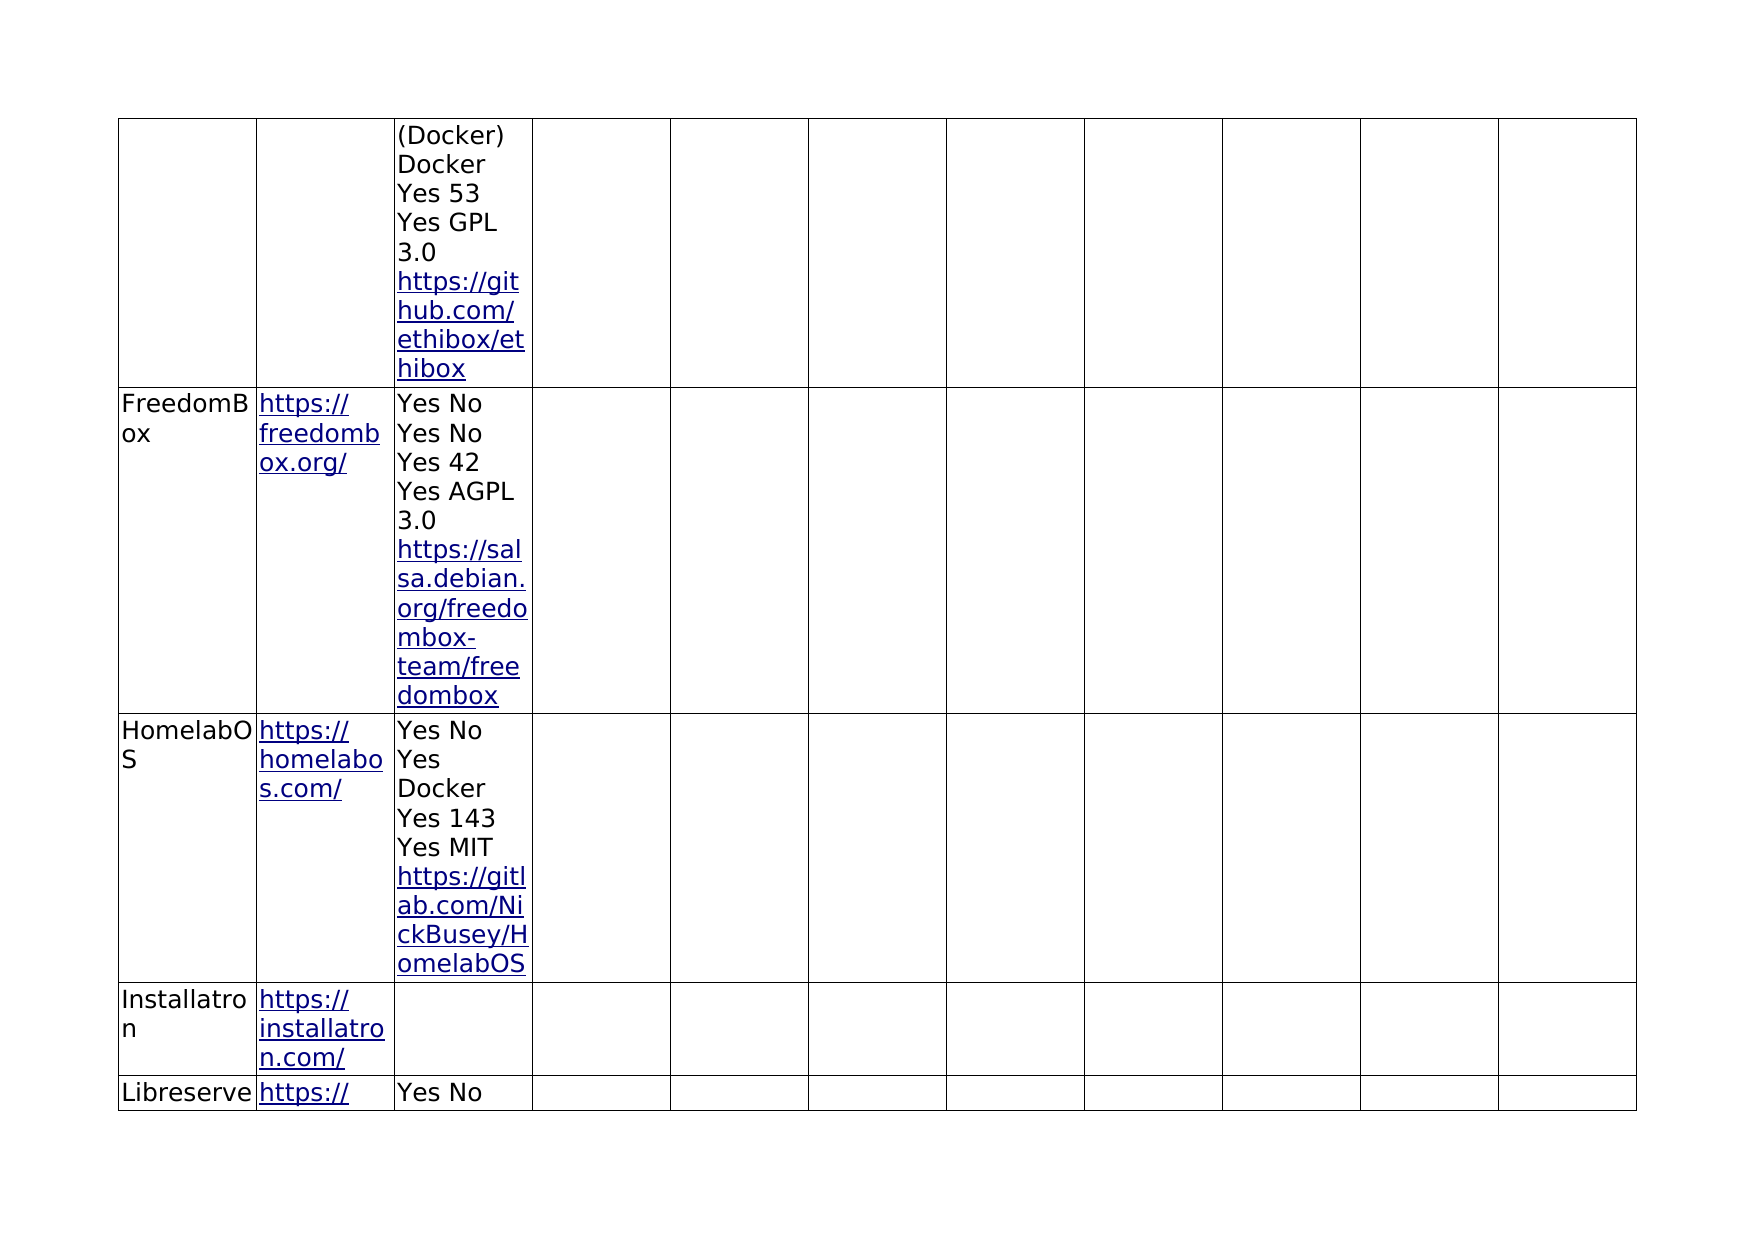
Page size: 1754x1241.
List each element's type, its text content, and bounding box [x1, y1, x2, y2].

table_cell https://installatron.com/ [257, 983, 394, 1075]
table_cell [1361, 119, 1498, 387]
table_cell [1361, 983, 1498, 1075]
table_cell [947, 1076, 1084, 1110]
table_cell [1223, 1076, 1360, 1110]
table_cell [1223, 983, 1360, 1075]
table_cell [1085, 1076, 1222, 1110]
table_cell [1085, 983, 1222, 1075]
table_cell [1499, 714, 1636, 982]
table_cell [1223, 119, 1360, 387]
table_cell [533, 714, 670, 982]
table_cell [1223, 388, 1360, 713]
table_cell [1085, 119, 1222, 387]
table_cell [1361, 388, 1498, 713]
table_cell [947, 119, 1084, 387]
table_cell FreedomBox [119, 388, 256, 713]
table_cell [671, 119, 808, 387]
table_cell [119, 119, 256, 387]
table_cell [1085, 714, 1222, 982]
table_cell [947, 983, 1084, 1075]
table_cell https://freedombox.org/ [257, 388, 394, 713]
table_cell [1361, 1076, 1498, 1110]
table_cell [1499, 119, 1636, 387]
table_cell [395, 983, 532, 1075]
table_cell [1085, 388, 1222, 713]
table_cell [533, 1076, 670, 1110]
table_cell https://homelabos.com/ [257, 714, 394, 982]
table_cell [1499, 388, 1636, 713]
table_cell [1223, 714, 1360, 982]
table_cell [671, 1076, 808, 1110]
table_cell Yes No [395, 1076, 532, 1110]
table_cell Yes No Yes No Yes 42 Yes AGPL 3.0 https://salsa.debian.org/freedombox-team/freedombox [395, 388, 532, 713]
table_cell [1361, 714, 1498, 982]
table_cell [671, 983, 808, 1075]
table_cell (Docker) Docker Yes 53 Yes GPL 3.0 https://github.com/ethibox/ethibox [395, 119, 532, 387]
table_cell [671, 714, 808, 982]
table_cell [1499, 983, 1636, 1075]
table_cell [533, 388, 670, 713]
table_cell HomelabOS [119, 714, 256, 982]
table_cell https:// [257, 1076, 394, 1110]
table_cell [947, 714, 1084, 982]
table_cell Installatron [119, 983, 256, 1075]
table_cell [533, 119, 670, 387]
table_cell [809, 714, 946, 982]
table_cell [809, 1076, 946, 1110]
table_cell [257, 119, 394, 387]
table_cell [809, 983, 946, 1075]
table_cell [533, 983, 670, 1075]
table_cell Yes No Yes Docker Yes 143 Yes MIT https://gitlab.com/NickBusey/HomelabOS [395, 714, 532, 982]
table_cell [809, 388, 946, 713]
table_cell Libreserve [119, 1076, 256, 1110]
table_cell [671, 388, 808, 713]
table_cell [809, 119, 946, 387]
table_cell [947, 388, 1084, 713]
table_cell [1499, 1076, 1636, 1110]
